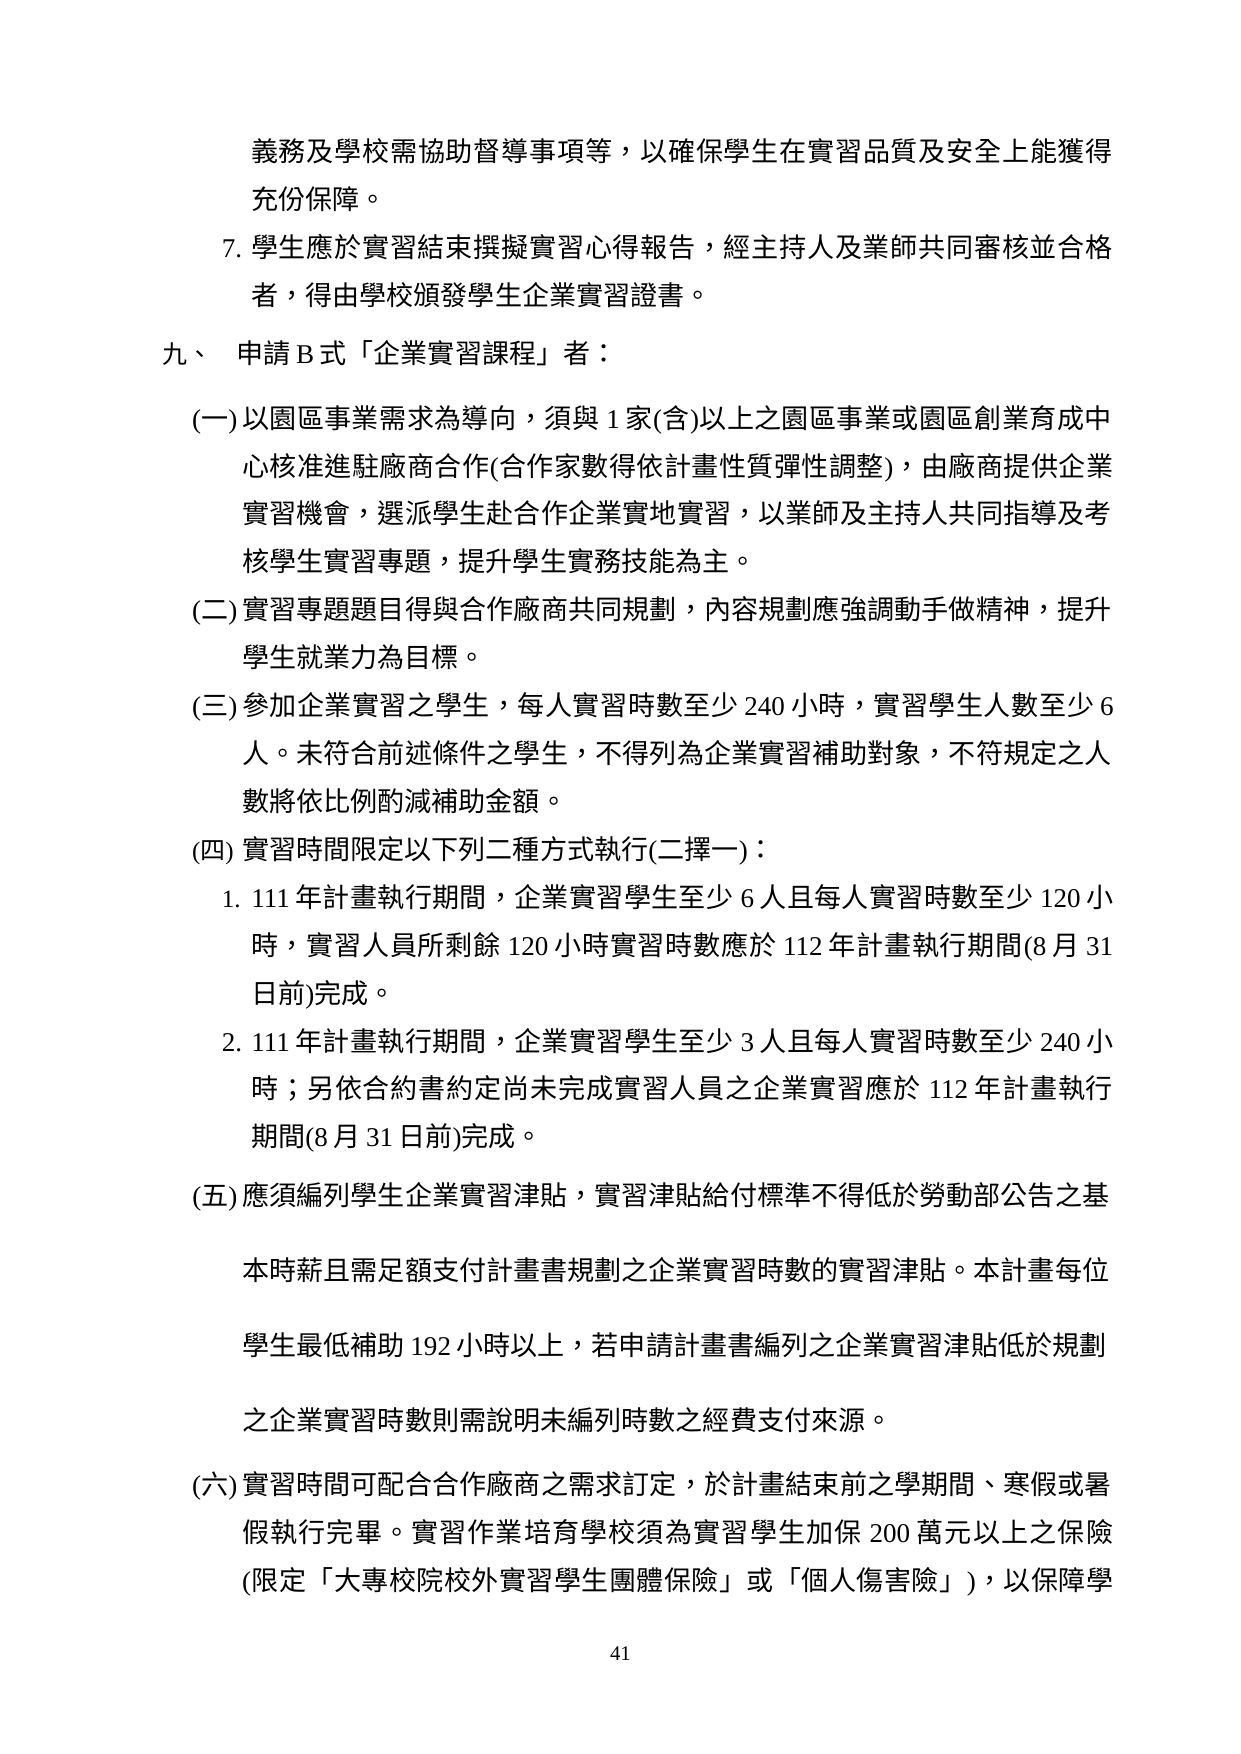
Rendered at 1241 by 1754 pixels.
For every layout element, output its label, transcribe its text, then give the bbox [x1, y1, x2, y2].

list 實習時間限定以下列二種方式執行(二擇一)： [192, 821, 1113, 869]
list 111年計畫執行期間，企業實習學生至少6人且每人實習時數至少120小時，實習人員所剩餘120小時實習時數應於112年計畫執行期間(8月31日前)完成。 [222, 869, 1113, 1013]
list 應須編列學生企業實習津貼，實習津貼給付標準不得低於勞動部公告之基本時薪且需足額支付計畫書規劃之企業實習時數的實習津貼。本計畫每位學生最低補助192小時以上，若申請計畫書編列之企業實習津貼低於規劃之企業實習時數則需說明未編列時數之經費支付來源。 [192, 1156, 1113, 1456]
list 義務及學校需協助督導事項等，以確保學生在實習品質及安全上能獲得充份保障。 [222, 123, 1113, 219]
list 實習專題題目得與合作廠商共同規劃，內容規劃應強調動手做精神，提升學生就業力為目標。 [192, 581, 1113, 677]
list 以園區事業需求為導向，須與1家(含)以上之園區事業或園區創業育成中心核准進駐廠商合作(合作家數得依計畫性質彈性調整)，由廠商提供企業實習機會，選派學生赴合作企業實地實習，以業師及主持人共同指導及考核學生實習專題，提升學生實務技能為主。 [192, 390, 1113, 581]
list 111年計畫執行期間，企業實習學生至少3人且每人實習時數至少240小時；另依合約書約定尚未完成實習人員之企業實習應於112年計畫執行期間(8月31日前)完成。 [222, 1013, 1113, 1156]
list 學生應於實習結束撰擬實習心得報告，經主持人及業師共同審核並合格者，得由學校頒發學生企業實習證書。 [222, 219, 1113, 315]
list 實習時間可配合合作廠商之需求訂定，於計畫結束前之學期間、寒假或暑假執行完畢。實習作業培育學校須為實習學生加保200萬元以上之保險(限定「大專校院校外實習學生團體保險」或「個人傷害險」)，以保障學 [192, 1456, 1113, 1600]
list 參加企業實習之學生，每人實習時數至少240小時，實習學生人數至少6人。未符合前述條件之學生，不得列為企業實習補助對象，不符規定之人數將依比例酌減補助金額。 [192, 677, 1113, 821]
list 申請B式「企業實習課程」者： [162, 315, 1113, 390]
